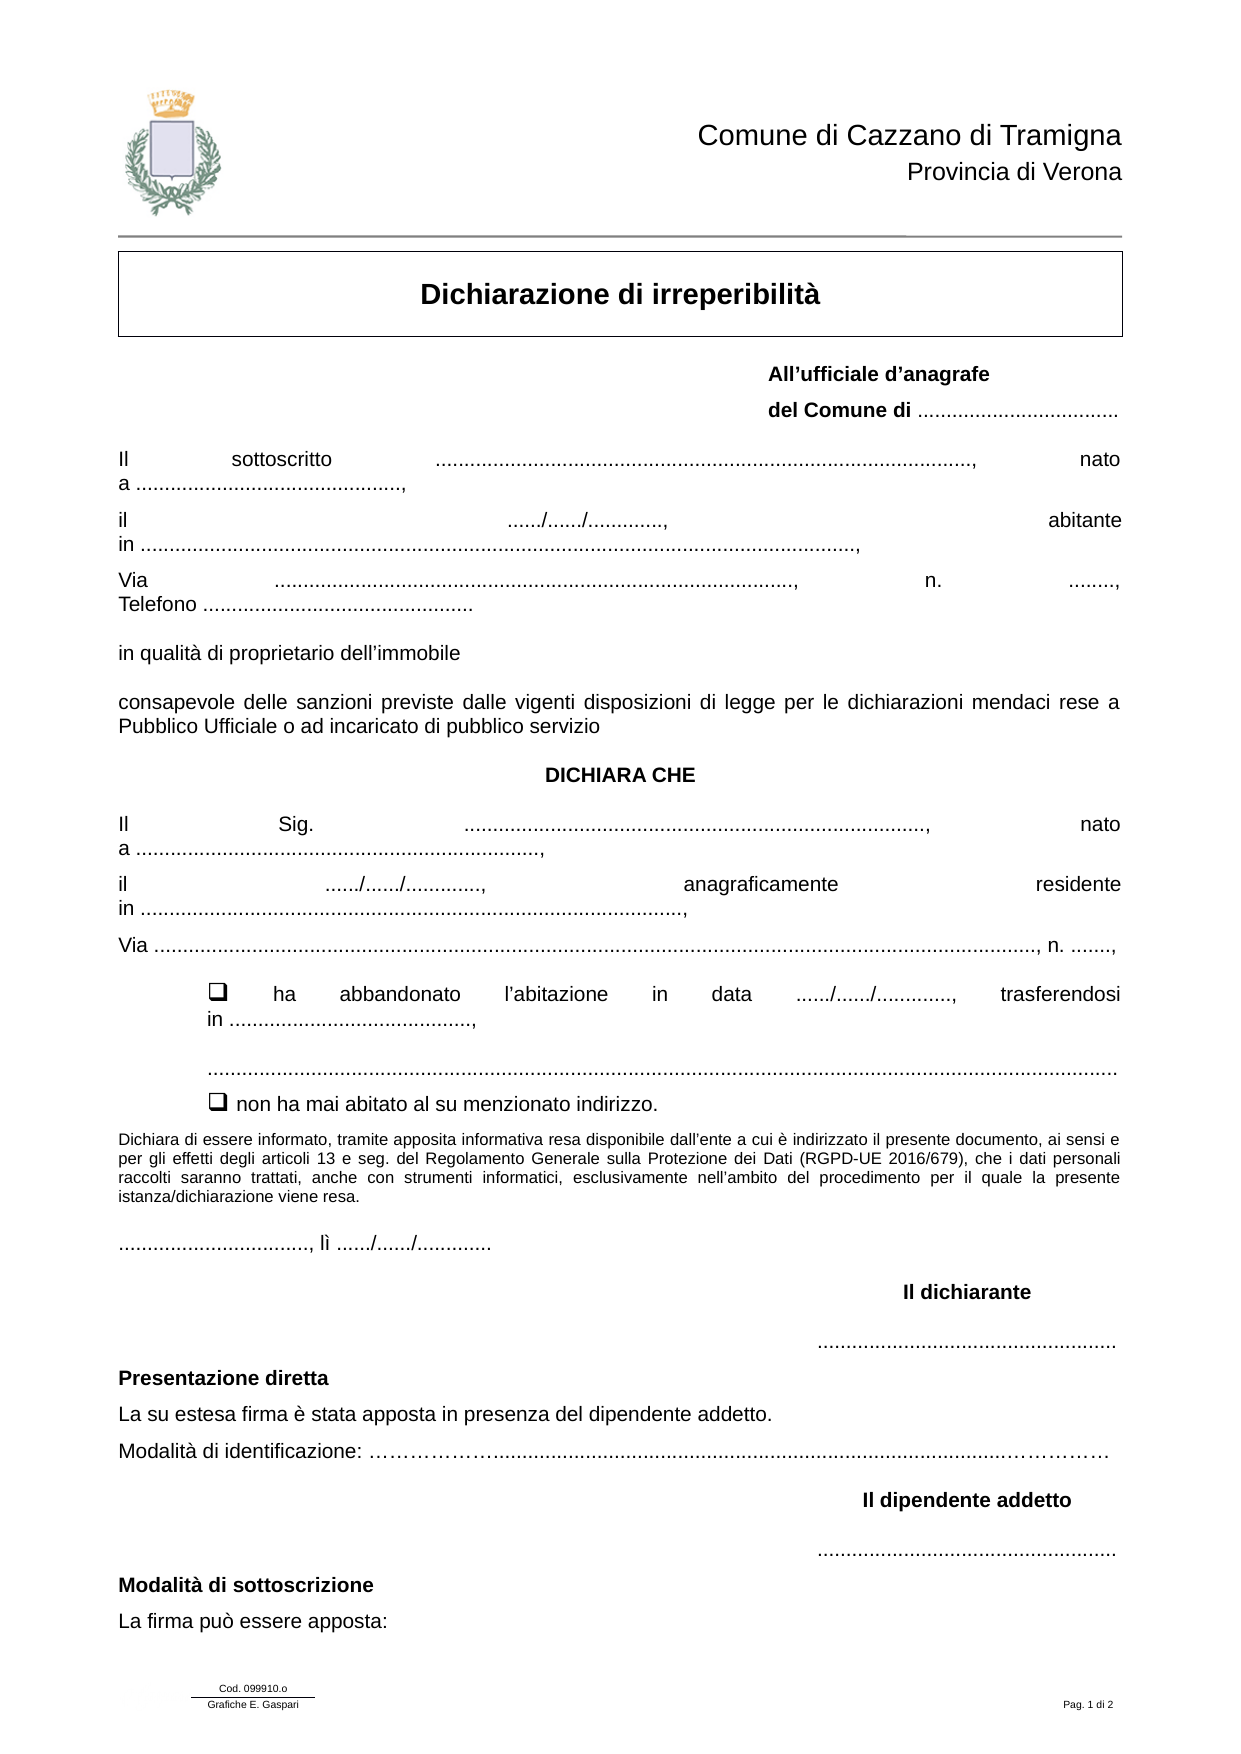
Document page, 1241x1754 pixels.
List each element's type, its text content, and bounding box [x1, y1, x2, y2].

subtitle il ....../....../............., abitante in ............................................................................................................................, [118, 508, 1122, 556]
text La firma può essere apposta: [118, 1609, 1122, 1633]
text Modalità di identificazione: ……………….........................................................................................…………… [118, 1438, 1122, 1462]
text Il Sig. ................................................................................, nato a ......................................................................, [118, 812, 1122, 860]
subtitle del Comune di ................................... [768, 398, 1122, 422]
text Provincia di Verona [224, 157, 1122, 185]
subtitle Il sottoscritto ............................................................................................., nato a .............................................., [118, 447, 1122, 495]
text Via ........................................................................................................................................................., n. ......., [118, 933, 1122, 957]
text .................................................... [812, 1329, 1122, 1353]
subtitle Presentazione diretta [118, 1366, 1122, 1389]
table_header Dichiarazione di irreperibilità [119, 252, 1122, 336]
text Comune di Cazzano di Tramigna [224, 118, 1122, 152]
text ................................., lì ....../....../............. [118, 1231, 1122, 1255]
text  ha abbandonato l’abitazione in data ....../....../............., trasferendosi in .........................................., [207, 982, 1122, 1031]
text .................................................... [812, 1536, 1122, 1560]
text Modalità di sottoscrizione [118, 1573, 1122, 1597]
picture [122, 87, 224, 219]
subtitle in qualità di proprietario dell’immobile [118, 641, 1122, 665]
text  non ha mai abitato al su menzionato indirizzo. [207, 1092, 1122, 1117]
subtitle consapevole delle sanzioni previste dalle vigenti disposizioni di legge per le dichiarazioni mendaci rese a Pubblico Ufficiale o ad incaricato di pubblico servizio [118, 690, 1122, 738]
subtitle All’ufficiale d’anagrafe [768, 362, 1122, 386]
text Il dichiarante [812, 1280, 1122, 1304]
subtitle DICHIARA CHE [118, 763, 1122, 787]
text .............................................................................................................................................................. [207, 1056, 1122, 1079]
text Il dipendente addetto [812, 1487, 1122, 1511]
subtitle Via .........................................................................................., n. ........, Telefono ............................................... [118, 568, 1122, 616]
text La su estesa firma è stata apposta in presenza del dipendente addetto. [118, 1402, 1122, 1426]
text il ....../....../............., anagraficamente residente in .............................................................................................., [118, 872, 1122, 920]
text Dichiara di essere informato, tramite apposita informativa resa disponibile dall’ente a cui è indirizzato il presente documento, ai sensi e per gli effetti degli articoli 13 e seg. del Regolamento Generale sulla Protezione dei Dati (RGPD-UE 2016/679), che i dati personali raccolti saranno trattati, anche con strumenti informatici, esclusivamente nell’ambito del procedimento per il quale la presente istanza/dichiarazione viene resa. [118, 1129, 1122, 1206]
